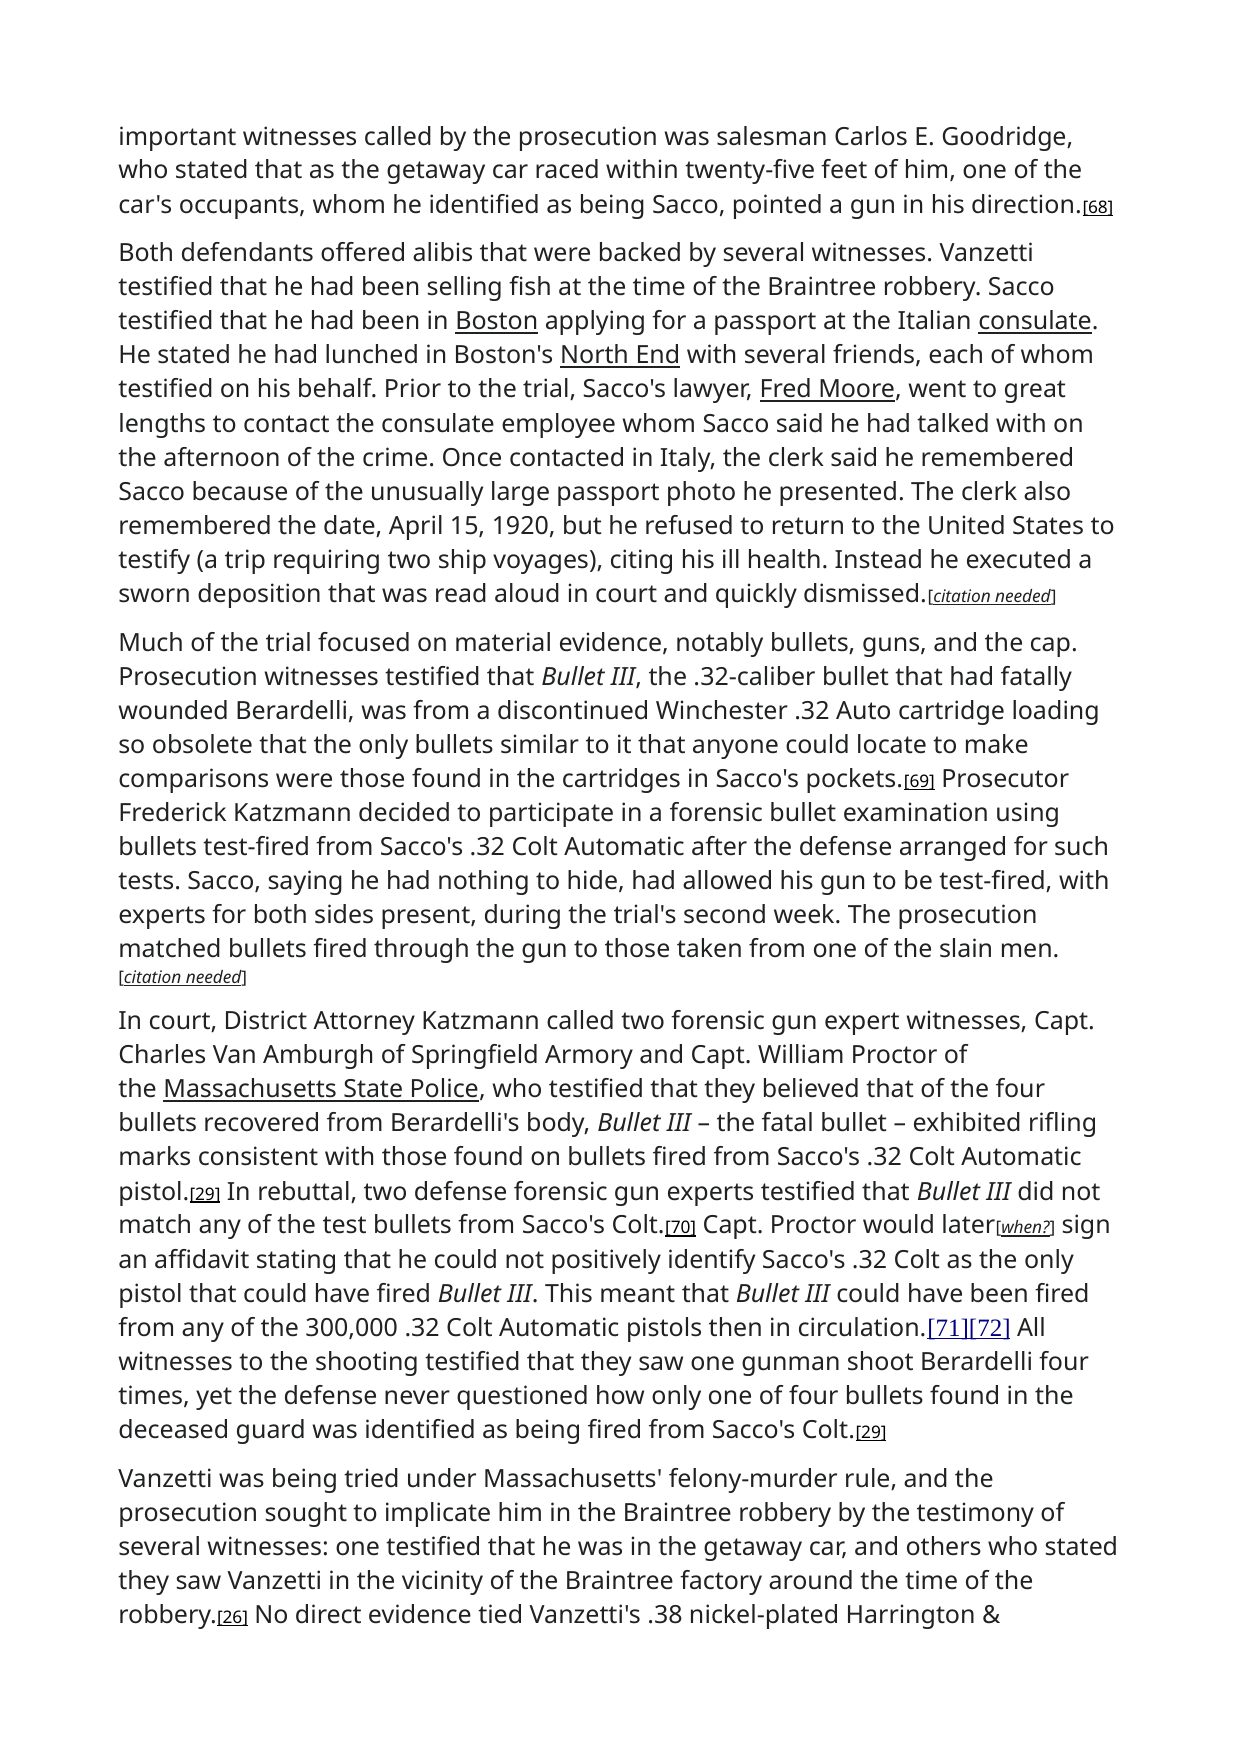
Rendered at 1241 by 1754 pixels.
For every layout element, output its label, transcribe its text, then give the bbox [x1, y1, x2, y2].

text Much of the trial focused on material evidence, notably bullets, guns, and the cap. Prosecution witnesses testified that Bullet III, the .32-caliber bullet that had fatally wounded Berardelli, was from a discontinued Winchester .32 Auto cartridge loading so obsolete that the only bullets similar to it that anyone could locate to make comparisons were those found in the cartridges in Sacco's pockets.[69] Prosecutor Frederick Katzmann decided to participate in a forensic bullet examination using bullets test-fired from Sacco's .32 Colt Automatic after the defense arranged for such tests. Sacco, saying he had nothing to hide, had allowed his gun to be test-fired, with experts for both sides present, during the trial's second week. The prosecution matched bullets fired through the gun to those taken from one of the slain men.[citation needed] [118, 624, 1122, 988]
text Both defendants offered alibis that were backed by several witnesses. Vanzetti testified that he had been selling fish at the time of the Braintree robbery. Sacco testified that he had been in Boston applying for a passport at the Italian consulate. He stated he had lunched in Boston's North End with several friends, each of whom testified on his behalf. Prior to the trial, Sacco's lawyer, Fred Moore, went to great lengths to contact the consulate employee whom Sacco said he had talked with on the afternoon of the crime. Once contacted in Italy, the clerk said he remembered Sacco because of the unusually large passport photo he presented. The clerk also remembered the date, April 15, 1920, but he refused to return to the United States to testify (a trip requiring two ship voyages), citing his ill health. Instead he executed a sworn deposition that was read aloud in court and quickly dismissed.[citation needed] [118, 235, 1122, 609]
text important witnesses called by the prosecution was salesman Carlos E. Goodridge, who stated that as the getaway car raced within twenty-five feet of him, one of the car's occupants, whom he identified as being Sacco, pointed a gun in his direction.[68] [118, 118, 1122, 220]
text In court, District Attorney Katzmann called two forensic gun expert witnesses, Capt. Charles Van Amburgh of Springfield Armory and Capt. William Proctor of the Massachusetts State Police, who testified that they believed that of the four bullets recovered from Berardelli's body, Bullet III – the fatal bullet – exhibited rifling marks consistent with those found on bullets fired from Sacco's .32 Colt Automatic pistol.[29] In rebuttal, two defense forensic gun experts testified that Bullet III did not match any of the test bullets from Sacco's Colt.[70] Capt. Proctor would later[when?] sign an affidavit stating that he could not positively identify Sacco's .32 Colt as the only pistol that could have fired Bullet III. This meant that Bullet III could have been fired from any of the 300,000 .32 Colt Automatic pistols then in circulation.[71][72] All witnesses to the shooting testified that they saw one gunman shoot Berardelli four times, yet the defense never questioned how only one of four bullets found in the deceased guard was identified as being fired from Sacco's Colt.[29] [118, 1003, 1122, 1446]
text Vanzetti was being tried under Massachusetts' felony-murder rule, and the prosecution sought to implicate him in the Braintree robbery by the testimony of several witnesses: one testified that he was in the getaway car, and others who stated they saw Vanzetti in the vicinity of the Braintree factory around the time of the robbery.[26] No direct evidence tied Vanzetti's .38 nickel-plated Harrington & [118, 1460, 1122, 1631]
